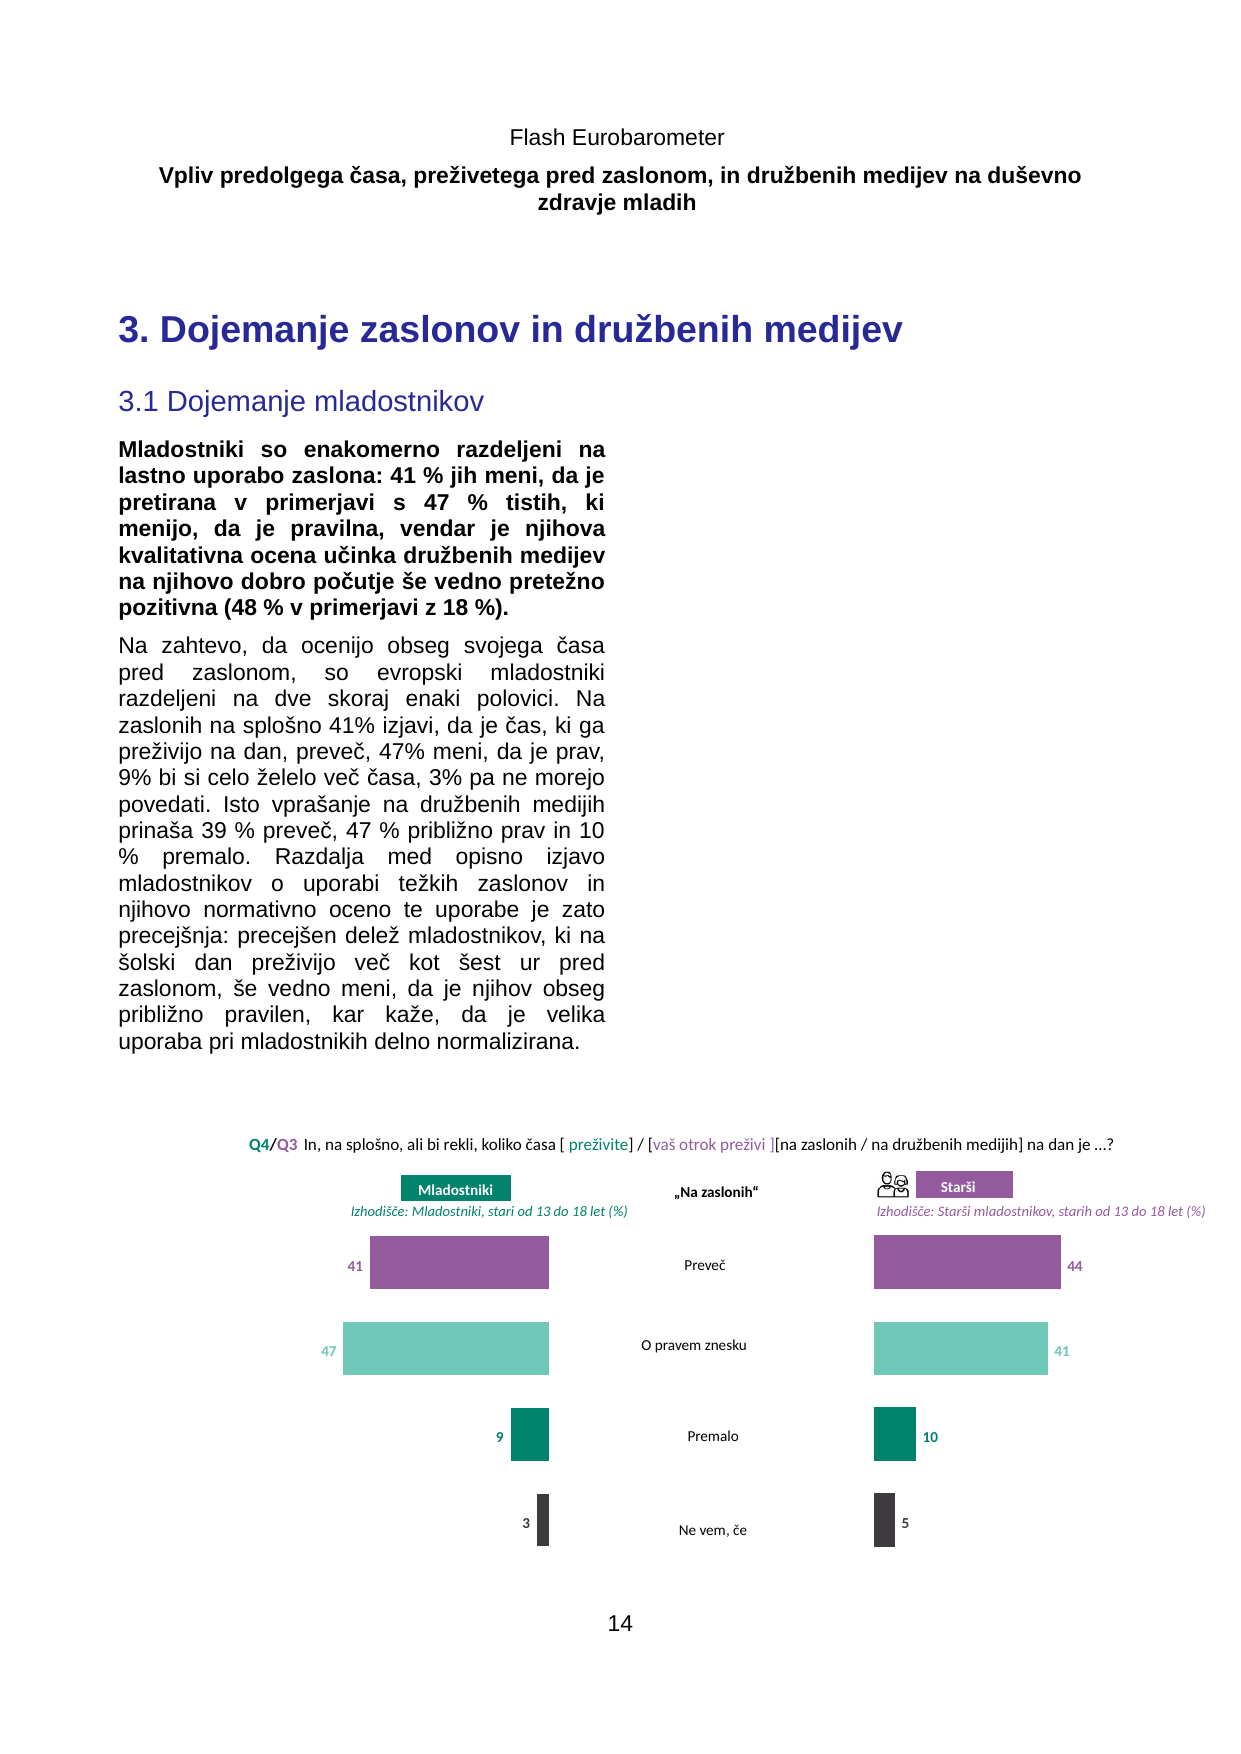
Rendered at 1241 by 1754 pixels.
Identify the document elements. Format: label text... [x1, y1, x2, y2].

text Mladostniki so enakomerno razdeljeni na lastno uporabo zaslona: 41 % jih meni, da je pretirana v primerjavi s 47 % tistih, ki menijo, da je pravilna, vendar je njihova kvalitativna ocena učinka družbenih medijev na njihovo dobro počutje še vedno pretežno pozitivna (48 % v primerjavi z 18 %). [118, 436, 605, 621]
text Na zahtevo, da ocenijo obseg svojega časa pred zaslonom, so evropski mladostniki razdeljeni na dve skoraj enaki polovici. Na zaslonih na splošno 41% izjavi, da je čas, ki ga preživijo na dan, preveč, 47% meni, da je prav, 9% bi si celo želelo več časa, 3% pa ne morejo povedati. Isto vprašanje na družbenih medijih prinaša 39 % preveč, 47 % približno prav in 10 % premalo. Razdalja med opisno izjavo mladostnikov o uporabi težkih zaslonov in njihovo normativno oceno te uporabe je zato precejšnja: precejšen delež mladostnikov, ki na šolski dan preživijo več kot šest ur pred zaslonom, še vedno meni, da je njihov obseg približno pravilen, kar kaže, da je velika uporaba pri mladostnikih delno normalizirana. [118, 632, 605, 1054]
subtitle 3.1 Dojemanje mladostnikov [118, 384, 605, 418]
subtitle 3. Dojemanje zaslonov in družbenih medijev [118, 308, 1122, 351]
picture [875, 1167, 911, 1202]
